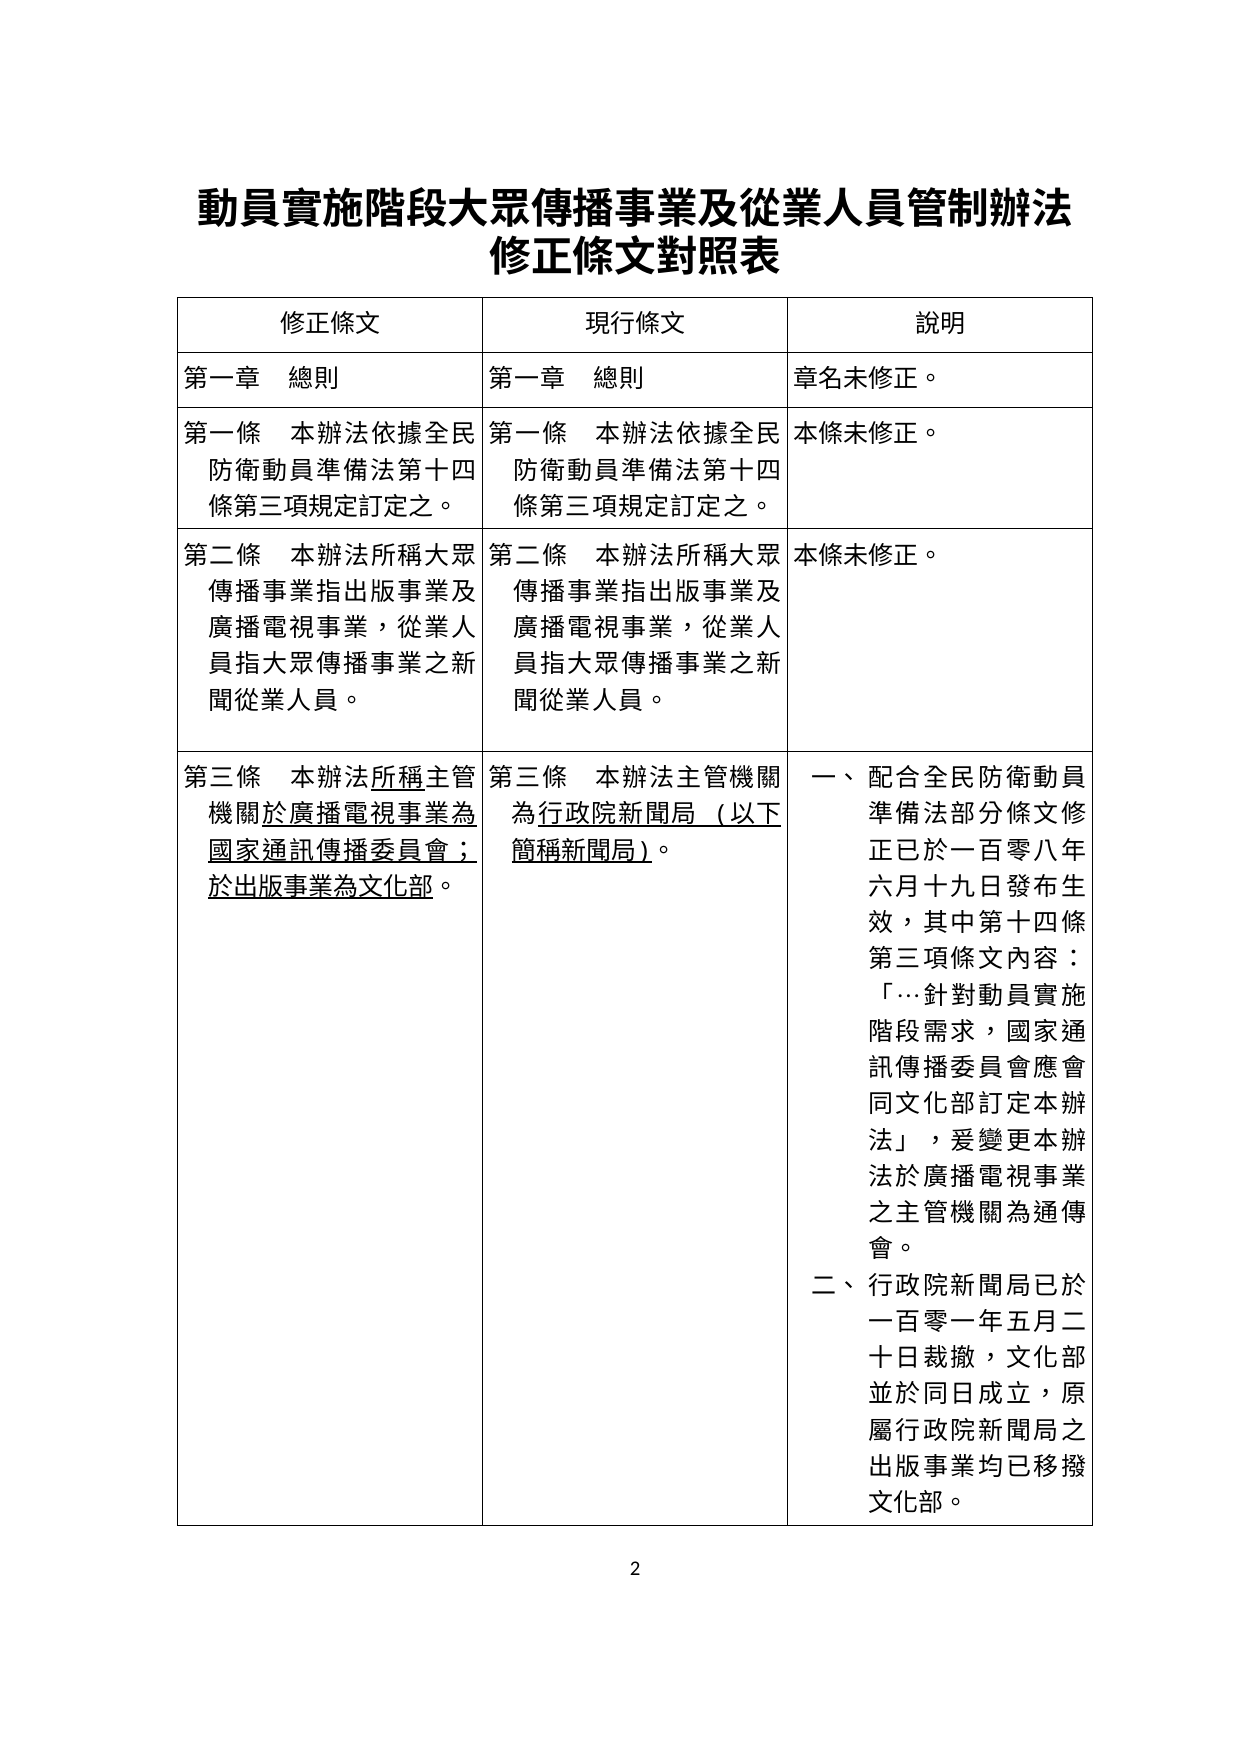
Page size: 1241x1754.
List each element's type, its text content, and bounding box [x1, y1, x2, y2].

text 動員實施階段大眾傳播事業及從業人員管制辦法修正條文對照表 [177, 185, 1092, 281]
table_cell 章名未修正。 [788, 353, 1092, 407]
table_cell 第二條 本辦法所稱大眾傳播事業指出版事業及廣播電視事業，從業人員指大眾傳播事業之新聞從業人員。 [178, 529, 482, 751]
table_cell 第三條 本辦法主管機關為行政院新聞局 (以下簡稱新聞局)。 [483, 752, 787, 1524]
table_header 說明 [788, 298, 1092, 352]
table_cell 第二條 本辦法所稱大眾傳播事業指出版事業及廣播電視事業，從業人員指大眾傳播事業之新聞從業人員。 [483, 529, 787, 751]
table_cell 第一條 本辦法依據全民防衛動員準備法第十四條第三項規定訂定之。 [178, 408, 482, 528]
table_cell 第一章 總則 [178, 353, 482, 407]
table_cell 第一條 本辦法依據全民防衛動員準備法第十四條第三項規定訂定之。 [483, 408, 787, 528]
table_cell 配合全民防衛動員準備法部分條文修正已於一百零八年六月十九日發布生效，其中第十四條第三項條文內容：「···針對動員實施階段需求，國家通訊傳播委員會應會同文化部訂定本辦法」，爰變更本辦法於廣播電視事業之主管機關為通傳會。 行政院新聞局已於一百零一年五月二十日裁撤，文化部並於同日成立，原屬行政院新聞局之出版事業均已移撥文化部。 [788, 752, 1092, 1524]
table_cell 第三條 本辦法所稱主管機關於廣播電視事業為國家通訊傳播委員會；於出版事業為文化部。 [178, 752, 482, 1524]
table_cell 本條未修正。 [788, 408, 1092, 528]
table_header 修正條文 [178, 298, 482, 352]
table_cell 本條未修正。 [788, 529, 1092, 751]
table_cell 第一章 總則 [483, 353, 787, 407]
table_header 現行條文 [483, 298, 787, 352]
